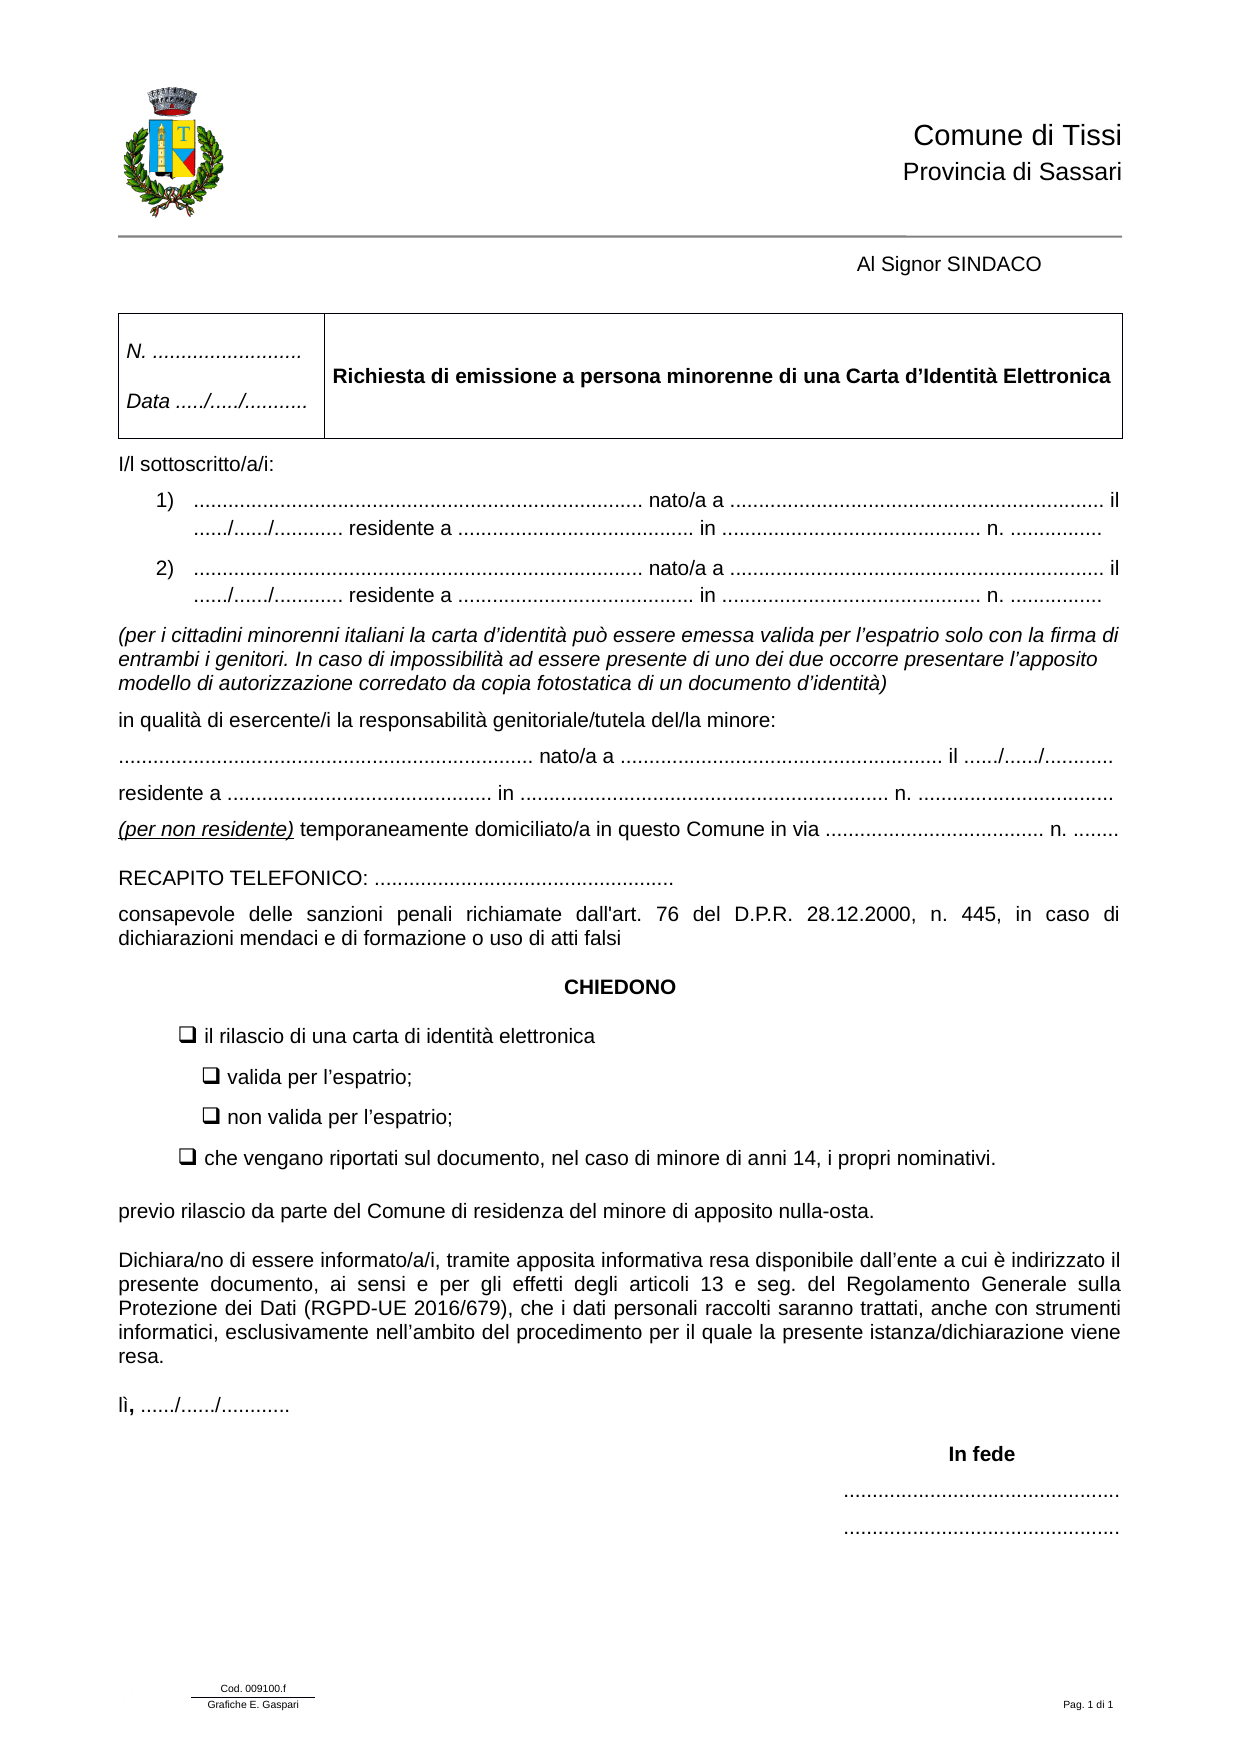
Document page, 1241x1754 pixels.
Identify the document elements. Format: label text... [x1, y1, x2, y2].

text  non valida per l’espatrio; [112, 1105, 1122, 1130]
text RECAPITO TELEFONICO: .................................................... [118, 865, 1122, 889]
text (per i cittadini minorenni italiani la carta d’identità può essere emessa valida per l’espatrio solo con la firma di entrambi i genitori. In caso di impossibilità ad essere presente di uno dei due occorre presentare l’apposito modello di autorizzazione corredato da copia fotostatica di un documento d’identità) [118, 623, 1122, 695]
text ........................................................................ nato/a a ........................................................ il ....../....../............ [118, 744, 1122, 768]
text I/l sottoscritto/a/i: [118, 452, 1122, 476]
list .............................................................................. nato/a a ................................................................. il ....../....../............ residente a ......................................... in ............................................. n. ................ [156, 488, 1122, 540]
table_header N. .......................... Data ...../...../........... [119, 314, 324, 438]
list .............................................................................. nato/a a ................................................................. il ....../....../............ residente a ......................................... in ............................................. n. ................ [156, 556, 1122, 607]
text ................................................ [118, 1478, 1122, 1502]
text consapevole delle sanzioni penali richiamate dall'art. 76 del D.P.R. 28.12.2000, n. 445, in caso di dichiarazioni mendaci e di formazione o uso di atti falsi [118, 902, 1122, 950]
text In fede [118, 1442, 1122, 1466]
text Comune di Tissi [224, 118, 1122, 152]
text residente a .............................................. in ................................................................ n. .................................. [118, 781, 1122, 804]
text Al Signor SINDACO [857, 252, 1122, 276]
text  che vengano riportati sul documento, nel caso di minore di anni 14, i propri nominativi. [177, 1146, 1122, 1170]
table_header Richiesta di emissione a persona minorenne di una Carta d’Identità Elettronica [325, 314, 1122, 438]
text (per non residente) temporaneamente domiciliato/a in questo Comune in via ...................................... n. ........ [118, 817, 1122, 841]
text CHIEDONO [118, 975, 1122, 999]
picture [122, 87, 224, 219]
text  il rilascio di una carta di identità elettronica [177, 1024, 1122, 1048]
text  valida per l’espatrio; [112, 1064, 1122, 1089]
text ................................................ [118, 1515, 1122, 1539]
text previo rilascio da parte del Comune di residenza del minore di apposito nulla-osta. [118, 1199, 1122, 1223]
text Provincia di Sassari [224, 157, 1122, 185]
text Dichiara/no di essere informato/a/i, tramite apposita informativa resa disponibile dall’ente a cui è indirizzato il presente documento, ai sensi e per gli effetti degli articoli 13 e seg. del Regolamento Generale sulla Protezione dei Dati (RGPD-UE 2016/679), che i dati personali raccolti saranno trattati, anche con strumenti informatici, esclusivamente nell’ambito del procedimento per il quale la presente istanza/dichiarazione viene resa. [118, 1248, 1122, 1368]
text in qualità di esercente/i la responsabilità genitoriale/tutela del/la minore: [118, 708, 1122, 732]
text lì, ....../....../............ [118, 1393, 1122, 1417]
